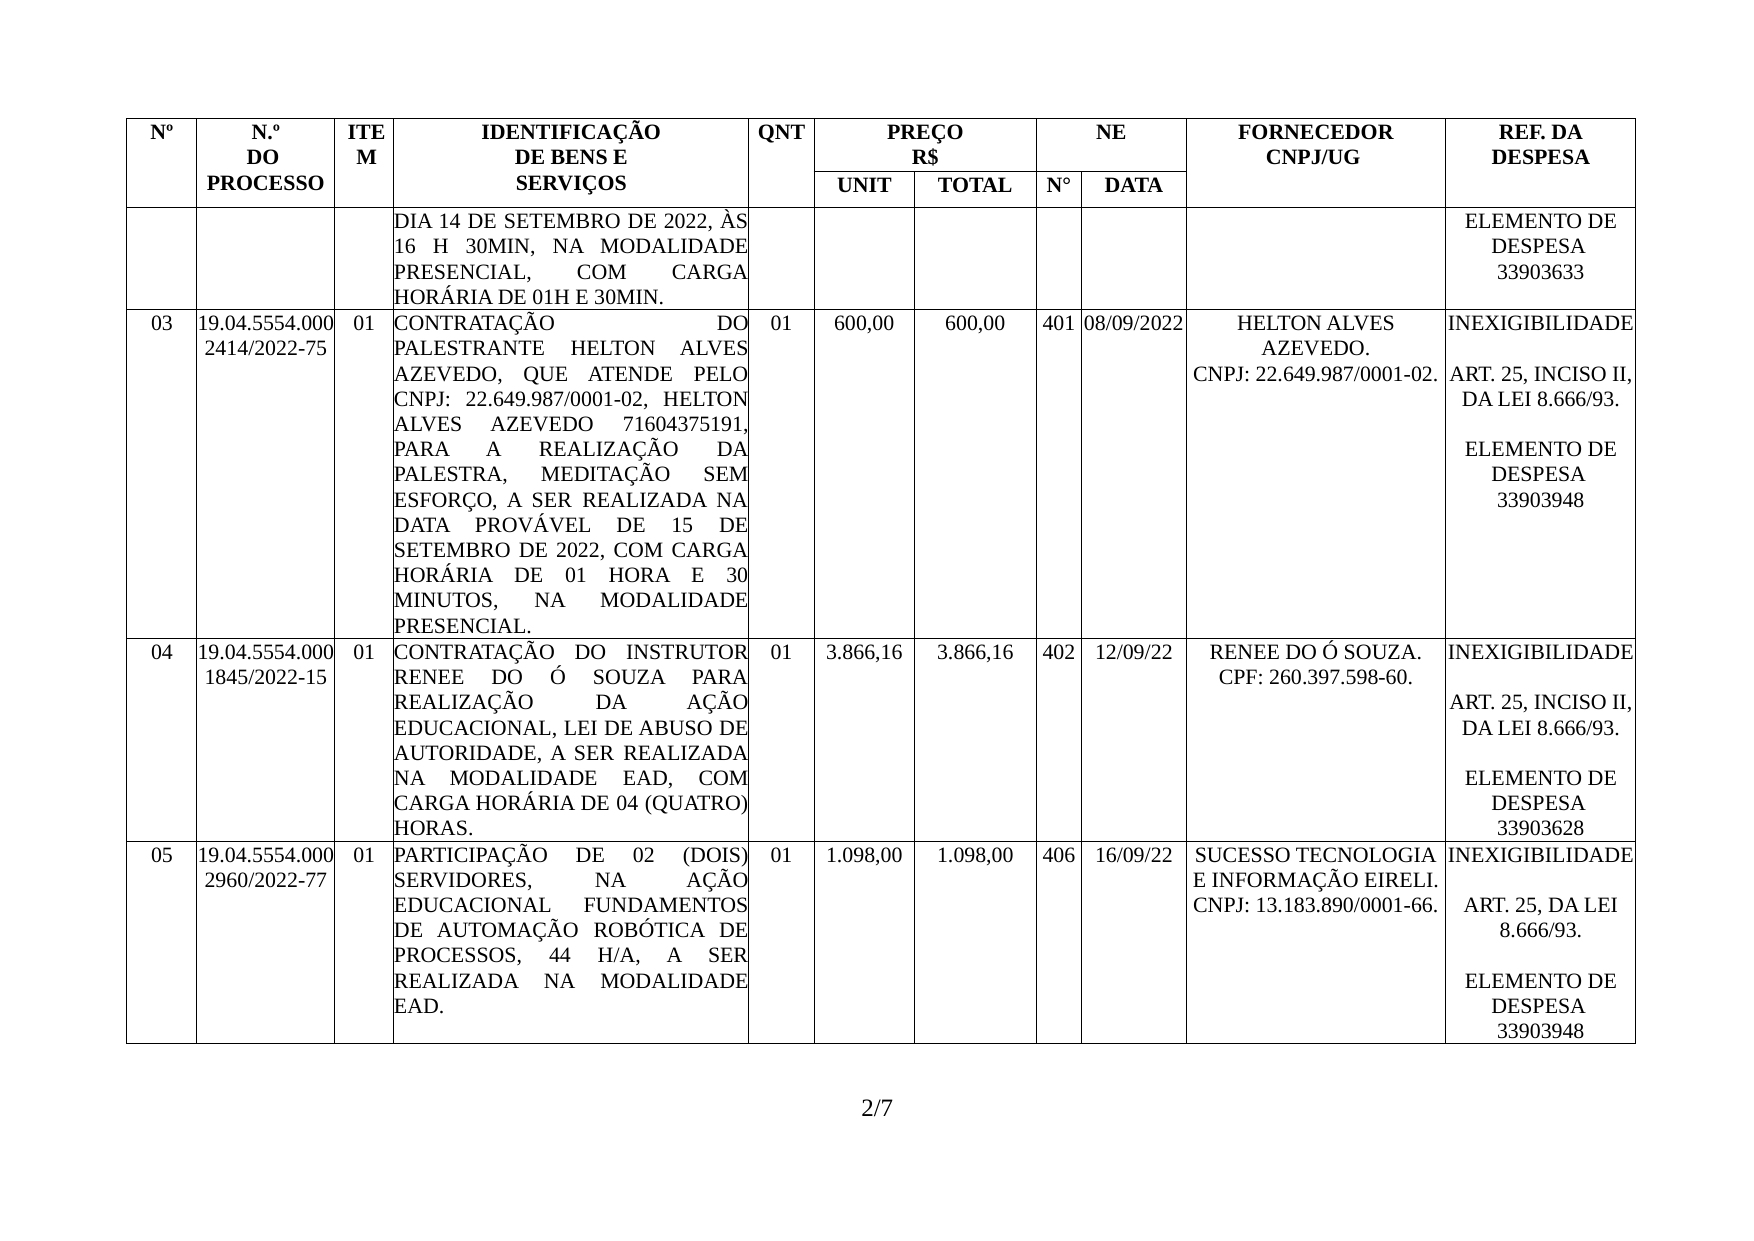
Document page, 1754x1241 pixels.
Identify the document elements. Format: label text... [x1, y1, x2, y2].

table_cell DATA [1082, 172, 1186, 207]
table_cell PARTICIPAÇÃO DE 02 (DOIS) SERVIDORES, NA AÇÃO EDUCACIONAL FUNDAMENTOS DE AUTOMAÇÃO ROBÓTICA DE PROCESSOS, 44 H/A, A SER REALIZADA NA MODALIDADE EAD. [394, 842, 748, 1043]
table_cell 3.866,16 [915, 639, 1036, 841]
table_cell [127, 208, 196, 309]
table_cell 600,00 [815, 310, 914, 638]
table_cell RENEE DO Ó SOUZA. CPF: 260.397.598-60. [1187, 639, 1445, 841]
table_cell UNIT [815, 172, 914, 207]
table_header Nº [127, 119, 196, 207]
table_cell ELEMENTO DE DESPESA 33903633 [1446, 208, 1635, 309]
table_cell 401 [1037, 310, 1081, 638]
table_cell 406 [1037, 842, 1081, 1043]
table_cell [1082, 208, 1186, 309]
table_cell [749, 208, 814, 309]
table_cell INEXIGIBILIDADE ART. 25, INCISO II, DA LEI 8.666/93. ELEMENTO DE DESPESA 33903628 [1446, 639, 1635, 841]
table_cell 01 [749, 310, 814, 638]
table_header ITEM [335, 119, 393, 207]
table_header N.º DO PROCESSO [197, 119, 334, 207]
table_cell 19.04.5554.0001845/2022-15 [197, 639, 334, 841]
table_cell 12/09/22 [1082, 639, 1186, 841]
table_cell 19.04.5554.0002960/2022-77 [197, 842, 334, 1043]
table_header IDENTIFICAÇÃO DE BENS E SERVIÇOS [394, 119, 748, 207]
table_cell 08/09/2022 [1082, 310, 1186, 638]
table_cell [335, 208, 393, 309]
table_cell [1187, 208, 1445, 309]
table_cell 600,00 [915, 310, 1036, 638]
table_cell 01 [335, 842, 393, 1043]
table_cell 19.04.5554.0002414/2022-75 [197, 310, 334, 638]
table_header FORNECEDOR CNPJ/UG [1187, 119, 1445, 207]
table_header REF. DA DESPESA [1446, 119, 1635, 207]
table_cell HELTON ALVES AZEVEDO. CNPJ: 22.649.987/0001-02. [1187, 310, 1445, 638]
table_cell [815, 208, 914, 309]
table_cell INEXIGIBILIDADE ART. 25, DA LEI 8.666/93. ELEMENTO DE DESPESA 33903948 [1446, 842, 1635, 1043]
table_cell 01 [335, 639, 393, 841]
table_cell TOTAL [915, 172, 1036, 207]
table_cell [915, 208, 1036, 309]
table_header QNT [749, 119, 814, 207]
table_cell 3.866,16 [815, 639, 914, 841]
table_cell 01 [749, 842, 814, 1043]
table_cell 01 [749, 639, 814, 841]
table_cell 1.098,00 [915, 842, 1036, 1043]
table_cell 04 [127, 639, 196, 841]
table_cell 01 [335, 310, 393, 638]
table_cell 03 [127, 310, 196, 638]
table_header NE [1037, 119, 1186, 171]
table_cell [1037, 208, 1081, 309]
table_header PREÇO R$ [815, 119, 1036, 171]
table_cell DIA 14 DE SETEMBRO DE 2022, ÀS 16 H 30MIN, NA MODALIDADE PRESENCIAL, COM CARGA HORÁRIA DE 01H E 30MIN. [394, 208, 748, 309]
table_cell [197, 208, 334, 309]
table_cell 402 [1037, 639, 1081, 841]
table_cell N° [1037, 172, 1081, 207]
table_cell SUCESSO TECNOLOGIA E INFORMAÇÃO EIRELI. CNPJ: 13.183.890/0001-66. [1187, 842, 1445, 1043]
table_cell 16/09/22 [1082, 842, 1186, 1043]
table_cell INEXIGIBILIDADE ART. 25, INCISO II, DA LEI 8.666/93. ELEMENTO DE DESPESA 33903948 [1446, 310, 1635, 638]
table_cell 05 [127, 842, 196, 1043]
table_cell CONTRATAÇÃO DO PALESTRANTE HELTON ALVES AZEVEDO, QUE ATENDE PELO CNPJ: 22.649.987/0001-02, HELTON ALVES AZEVEDO 71604375191, PARA A REALIZAÇÃO DA PALESTRA, MEDITAÇÃO SEM ESFORÇO, A SER REALIZADA NA DATA PROVÁVEL DE 15 DE SETEMBRO DE 2022, COM CARGA HORÁRIA DE 01 HORA E 30 MINUTOS, NA MODALIDADE PRESENCIAL. [394, 310, 748, 638]
table_cell 1.098,00 [815, 842, 914, 1043]
table_cell CONTRATAÇÃO DO INSTRUTOR RENEE DO Ó SOUZA PARA REALIZAÇÃO DA AÇÃO EDUCACIONAL, LEI DE ABUSO DE AUTORIDADE, A SER REALIZADA NA MODALIDADE EAD, COM CARGA HORÁRIA DE 04 (QUATRO) HORAS. [394, 639, 748, 841]
